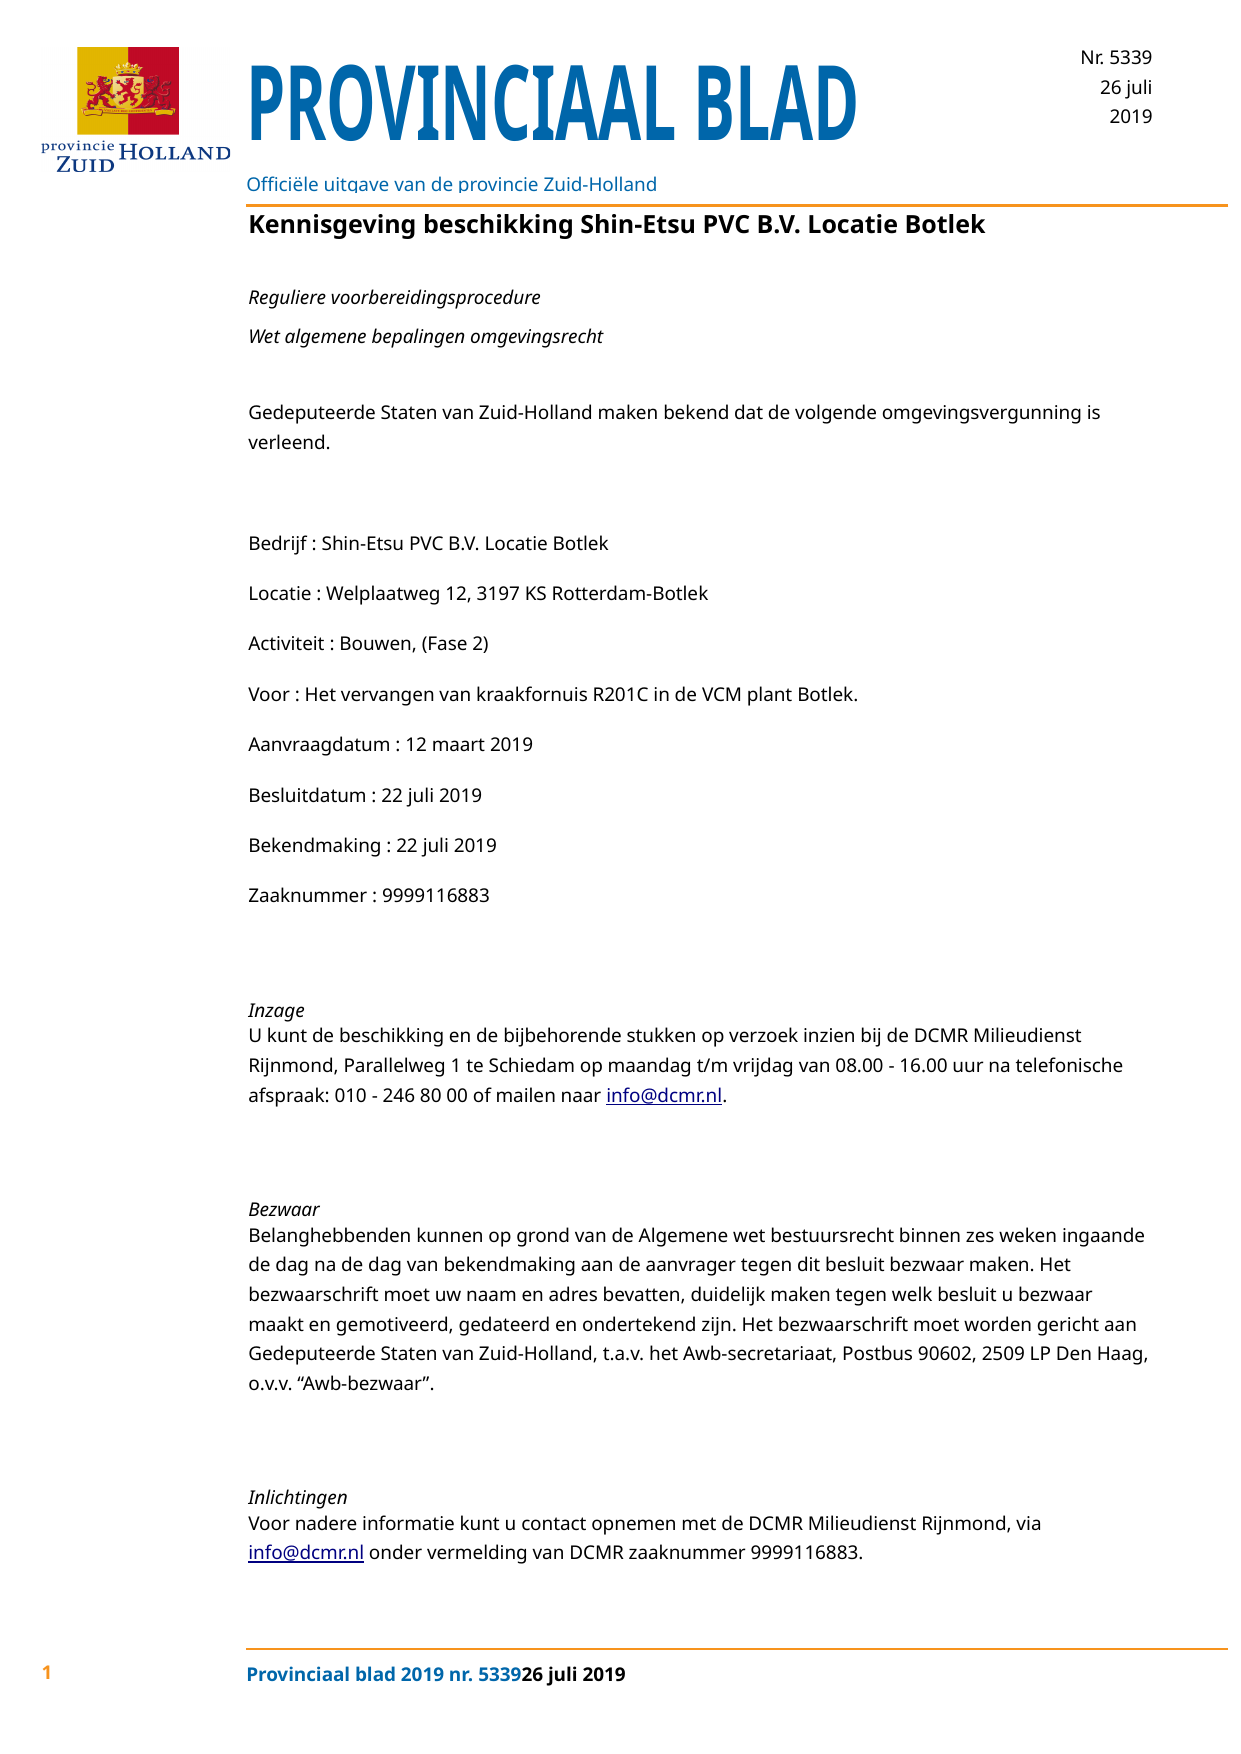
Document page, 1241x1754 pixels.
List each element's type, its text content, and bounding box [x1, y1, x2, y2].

text Bedrijf : Shin-Etsu PVC B.V. Locatie Botlek [248, 530, 1152, 555]
text Bezwaar [248, 1196, 1152, 1222]
text Voor : Het vervangen van kraakfornuis R201C in de VCM plant Botlek. [248, 681, 1152, 707]
text Aanvraagdatum : 12 maart 2019 [248, 731, 1152, 757]
text Zaaknummer : 9999116883 [248, 883, 1152, 908]
text Wet algemene bepalingen omgevingsrecht [248, 323, 1152, 349]
text Gedeputeerde Staten van Zuid-Holland maken bekend dat de volgende omgevingsvergunning is verleend. [248, 399, 1152, 454]
text Voor nadere informatie kunt u contact opnemen met de DCMR Milieudienst Rijnmond, via info@dcmr.nl onder vermelding van DCMR zaaknummer 9999116883. [248, 1510, 1152, 1565]
text Bekendmaking : 22 juli 2019 [248, 832, 1152, 858]
text U kunt de beschikking en de bijbehorende stukken op verzoek inzien bij de DCMR Milieudienst Rijnmond, Parallelweg 1 te Schiedam op maandag t/m vrijdag van 08.00 - 16.00 uur na telefonische afspraak: 010 - 246 80 00 of mailen naar info@dcmr.nl. [248, 1023, 1152, 1108]
text Inlichtingen [248, 1484, 1152, 1510]
text Reguliere voorbereidingsprocedure [248, 284, 1152, 309]
text Locatie : Welplaatweg 12, 3197 KS Rotterdam-Botlek [248, 580, 1152, 606]
text Activiteit : Bouwen, (Fase 2) [248, 631, 1152, 656]
picture [41, 47, 231, 172]
text Besluitdatum : 22 juli 2019 [248, 782, 1152, 807]
text Belanghebbenden kunnen op grond van de Algemene wet bestuursrecht binnen zes weken ingaande de dag na de dag van bekendmaking aan de aanvrager tegen dit besluit bezwaar maken. Het bezwaarschrift moet uw naam en adres bevatten, duidelijk maken tegen welk besluit u bezwaar maakt en gemotiveerd, gedateerd en ondertekend zijn. Het bezwaarschrift moet worden gericht aan Gedeputeerde Staten van Zuid-Holland, t.a.v. het Awb-secretariaat, Postbus 90602, 2509 LP Den Haag, o.v.v. “Awb-bezwaar”. [248, 1222, 1152, 1396]
text Kennisgeving beschikking Shin-Etsu PVC B.V. Locatie Botlek [248, 207, 1152, 241]
text Inzage [248, 997, 1152, 1023]
